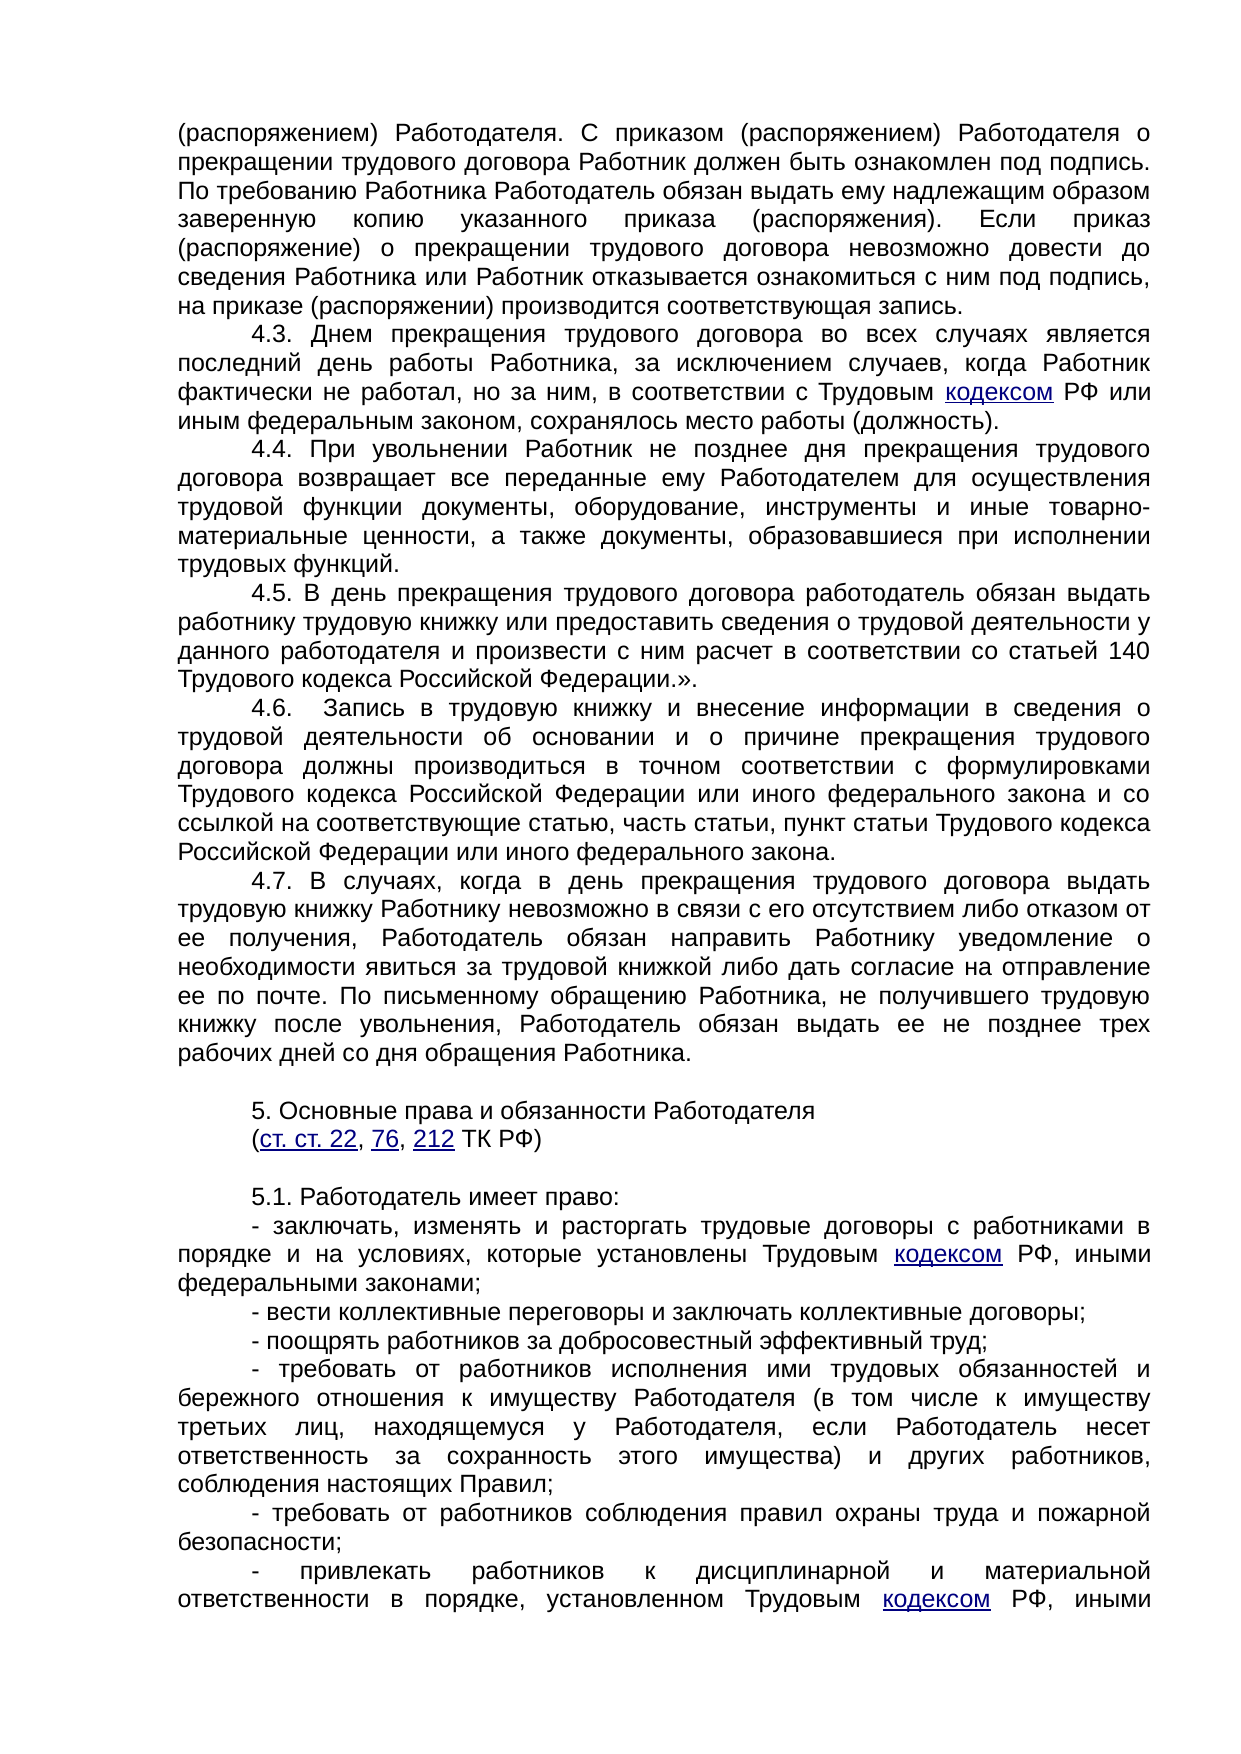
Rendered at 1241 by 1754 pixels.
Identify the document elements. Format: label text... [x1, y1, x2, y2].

text - заключать, изменять и расторгать трудовые договоры с работниками в порядке и на условиях, которые установлены Трудовым кодексом РФ, иными федеральными законами; [177, 1211, 1152, 1297]
text 4.6. Запись в трудовую книжку и внесение информации в сведения о трудовой деятельности об основании и о причине прекращения трудового договора должны производиться в точном соответствии с формулировками Трудового кодекса Российской Федерации или иного федерального закона и со ссылкой на соответствующие статью, часть статьи, пункт статьи Трудового кодекса Российской Федерации или иного федерального закона. [177, 693, 1152, 866]
text - требовать от работников исполнения ими трудовых обязанностей и бережного отношения к имуществу Работодателя (в том числе к имуществу третьих лиц, находящемуся у Работодателя, если Работодатель несет ответственность за сохранность этого имущества) и других работников, соблюдения настоящих Правил; [177, 1354, 1152, 1498]
text - поощрять работников за добросовестный эффективный труд; [177, 1326, 1152, 1354]
text 4.5. В день прекращения трудового договора работодатель обязан выдать работнику трудовую книжку или предоставить сведения о трудовой деятельности у данного работодателя и произвести с ним расчет в соответствии со статьей 140 Трудового кодекса Российской Федерации.». [177, 578, 1152, 693]
text - привлекать работников к дисциплинарной и материальной ответственности в порядке, установленном Трудовым кодексом РФ, иными [177, 1556, 1152, 1613]
text 4.4. При увольнении Работник не позднее дня прекращения трудового договора возвращает все переданные ему Работодателем для осуществления трудовой функции документы, оборудование, инструменты и иные товарно-материальные ценности, а также документы, образовавшиеся при исполнении трудовых функций. [177, 434, 1152, 578]
text 4.3. Днем прекращения трудового договора во всех случаях является последний день работы Работника, за исключением случаев, когда Работник фактически не работал, но за ним, в соответствии с Трудовым кодексом РФ или иным федеральным законом, сохранялось место работы (должность). [177, 319, 1152, 434]
text (распоряжением) Работодателя. С приказом (распоряжением) Работодателя о прекращении трудового договора Работник должен быть ознакомлен под подпись. По требованию Работника Работодатель обязан выдать ему надлежащим образом заверенную копию указанного приказа (распоряжения). Если приказ (распоряжение) о прекращении трудового договора невозможно довести до сведения Работника или Работник отказывается ознакомиться с ним под подпись, на приказе (распоряжении) производится соответствующая запись. [177, 118, 1152, 319]
text - вести коллективные переговоры и заключать коллективные договоры; [177, 1297, 1152, 1326]
text - требовать от работников соблюдения правил охраны труда и пожарной безопасности; [177, 1498, 1152, 1556]
text 5.1. Работодатель имеет право: [177, 1182, 1152, 1211]
text 4.7. В случаях, когда в день прекращения трудового договора выдать трудовую книжку Работнику невозможно в связи с его отсутствием либо отказом от ее получения, Работодатель обязан направить Работнику уведомление о необходимости явиться за трудовой книжкой либо дать согласие на отправление ее по почте. По письменному обращению Работника, не получившего трудовую книжку после увольнения, Работодатель обязан выдать ее не позднее трех рабочих дней со дня обращения Работника. [177, 866, 1152, 1067]
text (ст. ст. 22, 76, 212 ТК РФ) [177, 1124, 1152, 1153]
text 5. Основные права и обязанности Работодателя [177, 1096, 1152, 1124]
